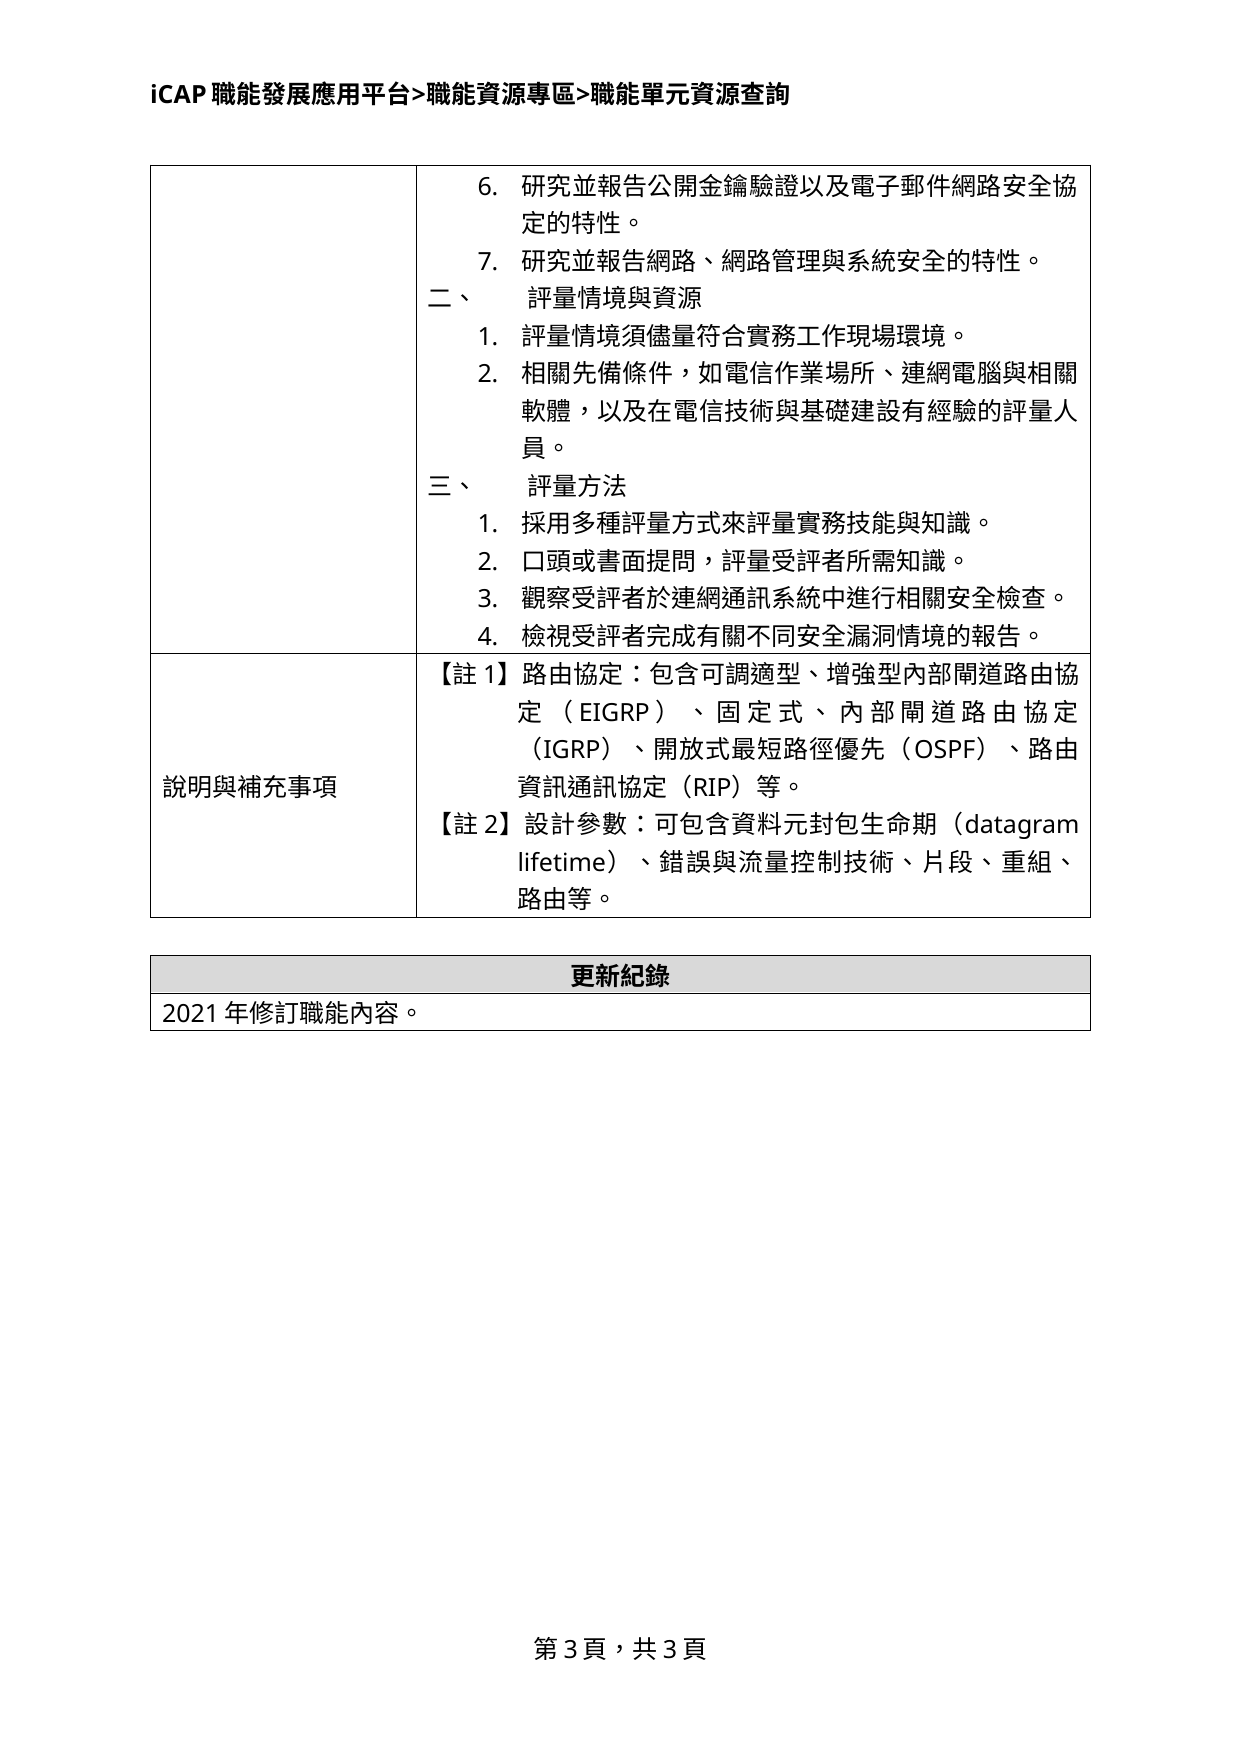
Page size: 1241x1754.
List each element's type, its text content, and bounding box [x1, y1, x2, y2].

table_cell 說明與補充事項 [151, 654, 416, 917]
table_header 更新紀錄 [151, 956, 1090, 992]
table_cell [151, 166, 416, 653]
table_cell 【註1】路由協定：包含可調適型、增強型內部閘道路由協定（EIGRP）、固定式、內部閘道路由協定（IGRP）、開放式最短路徑優先（OSPF）、路由資訊通訊協定（RIP）等。 【註2】設計參數：可包含資料元封包生命期（datagram lifetime）、錯誤與流量控制技術、片段、重組、路由等。 [417, 654, 1090, 917]
table_cell 評量證據 分析網際網路運作、執行網際網路技術。 選擇網際網路通訊協定。 研究與報告各種網際網路作業。 分析網路安全方法的特性、種類與弱點。 分析各種加密法系統的特性。 研究並報告公開金鑰驗證以及電子郵件網路安全協定的特性。 研究並報告網路、網路管理與系統安全的特性。 評量情境與資源 評量情境須儘量符合實務工作現場環境。 相關先備條件，如電信作業場所、連網電腦與相關軟體，以及在電信技術與基礎建設有經驗的評量人員。 評量方法 採用多種評量方式來評量實務技能與知識。 口頭或書面提問，評量受評者所需知識。 觀察受評者於連網通訊系統中進行相關安全檢查。 檢視受評者完成有關不同安全漏洞情境的報告。 [417, 166, 1090, 653]
table_cell 2021年修訂職能內容。 [151, 994, 1090, 1030]
